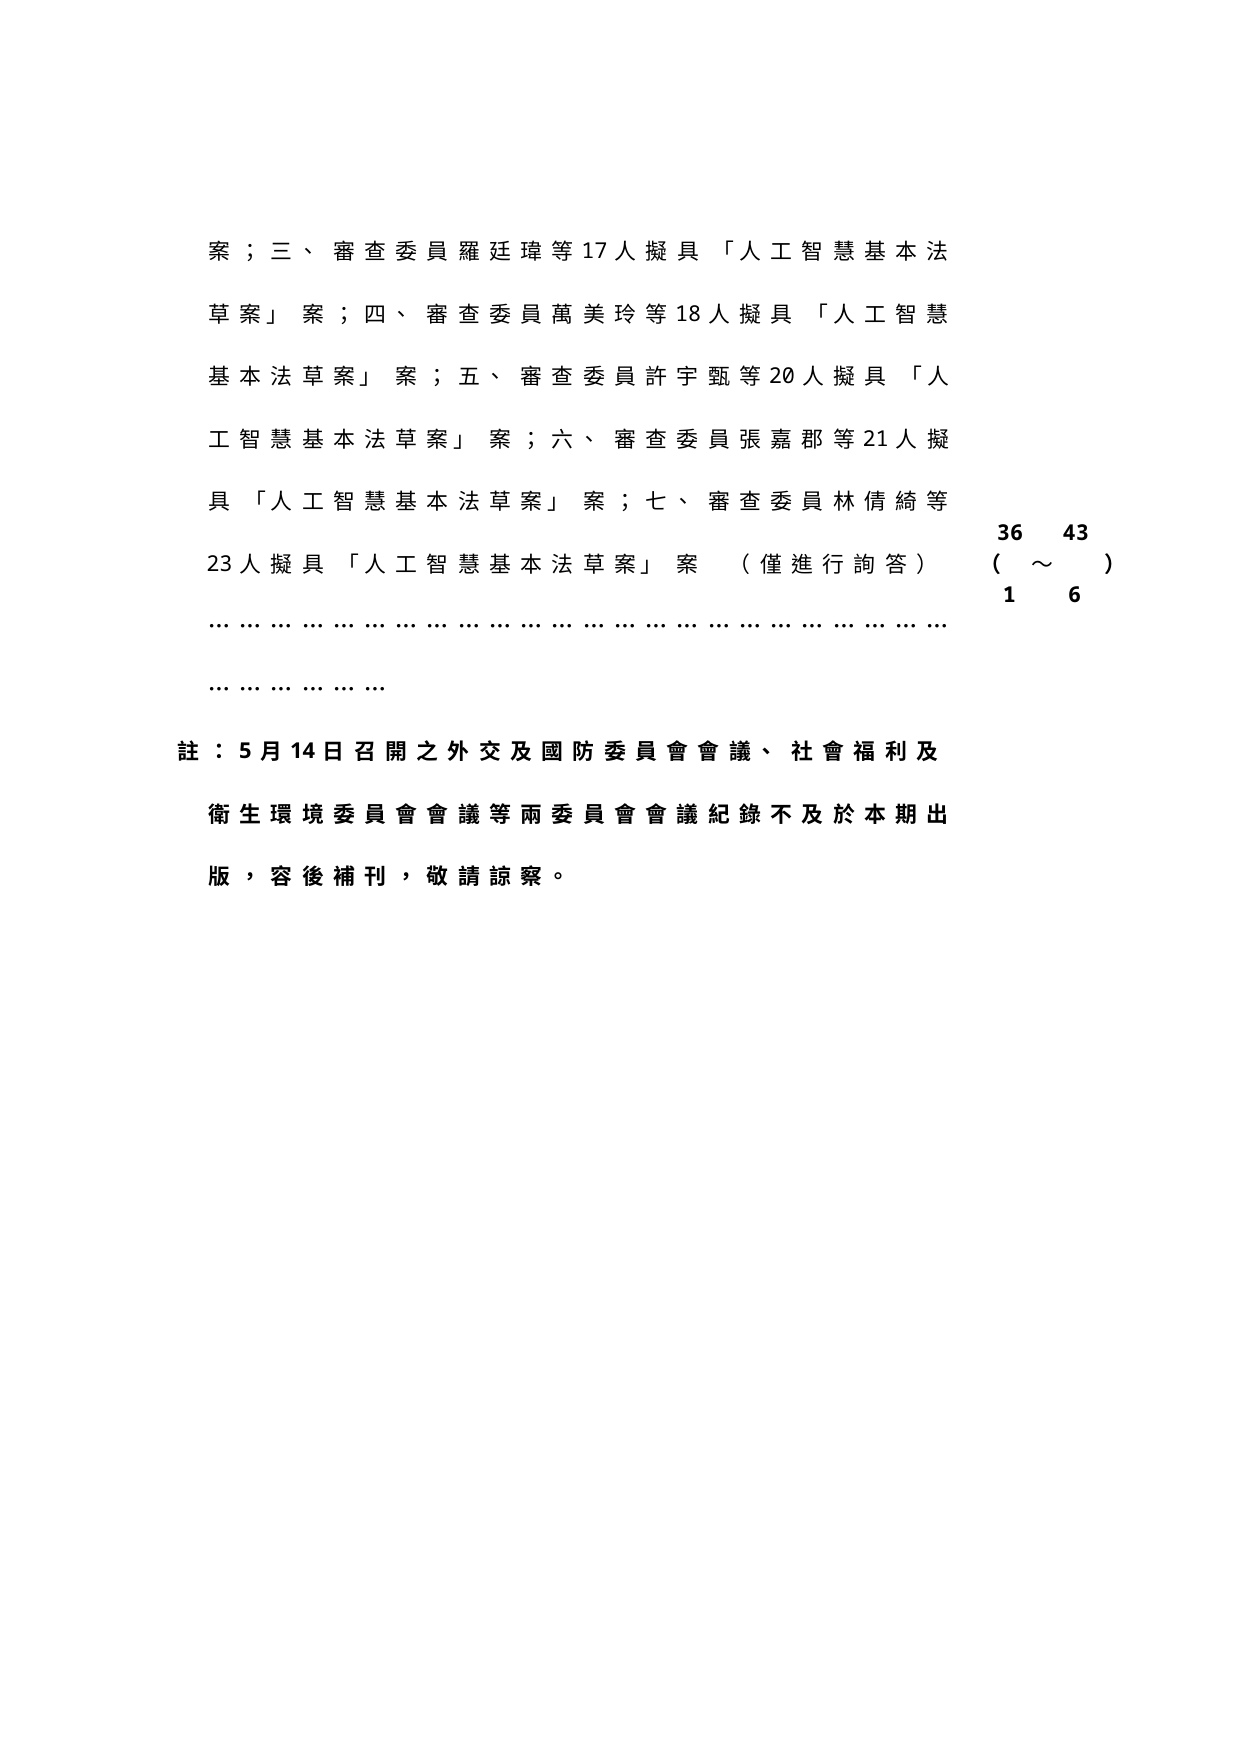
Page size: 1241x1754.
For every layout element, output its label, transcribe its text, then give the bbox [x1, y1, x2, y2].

table_cell ） [1091, 219, 1108, 719]
table_cell ～ [1023, 219, 1053, 719]
table_cell [1091, 719, 1108, 906]
table_cell 436 [1053, 219, 1091, 719]
table_cell 案；三、審查委員羅廷瑋等17人擬具「人工智慧基本法草案」案；四、審查委員萬美玲等18人擬具「人工智慧基本法草案」案；五、審查委員許宇甄等20人擬具「人工智慧基本法草案」案；六、審查委員張嘉郡等21人擬具「人工智慧基本法草案」案；七、審查委員林倩綺等23人擬具「人工智慧基本法草案」案 （僅進行詢答）……………………………………………………………………………… [150, 219, 967, 719]
table_cell 註：5月14日召開之外交及國防委員會會議、社會福利及衛生環境委員會會議等兩委員會會議紀錄不及於本期出版，容後補刊，敬請諒察。 [150, 719, 967, 906]
table_cell [967, 719, 986, 906]
table_cell （ [967, 219, 986, 719]
table_cell 361 [986, 219, 1023, 719]
table_cell [986, 719, 1023, 906]
table_cell [1023, 719, 1053, 906]
table_cell [1053, 719, 1091, 906]
